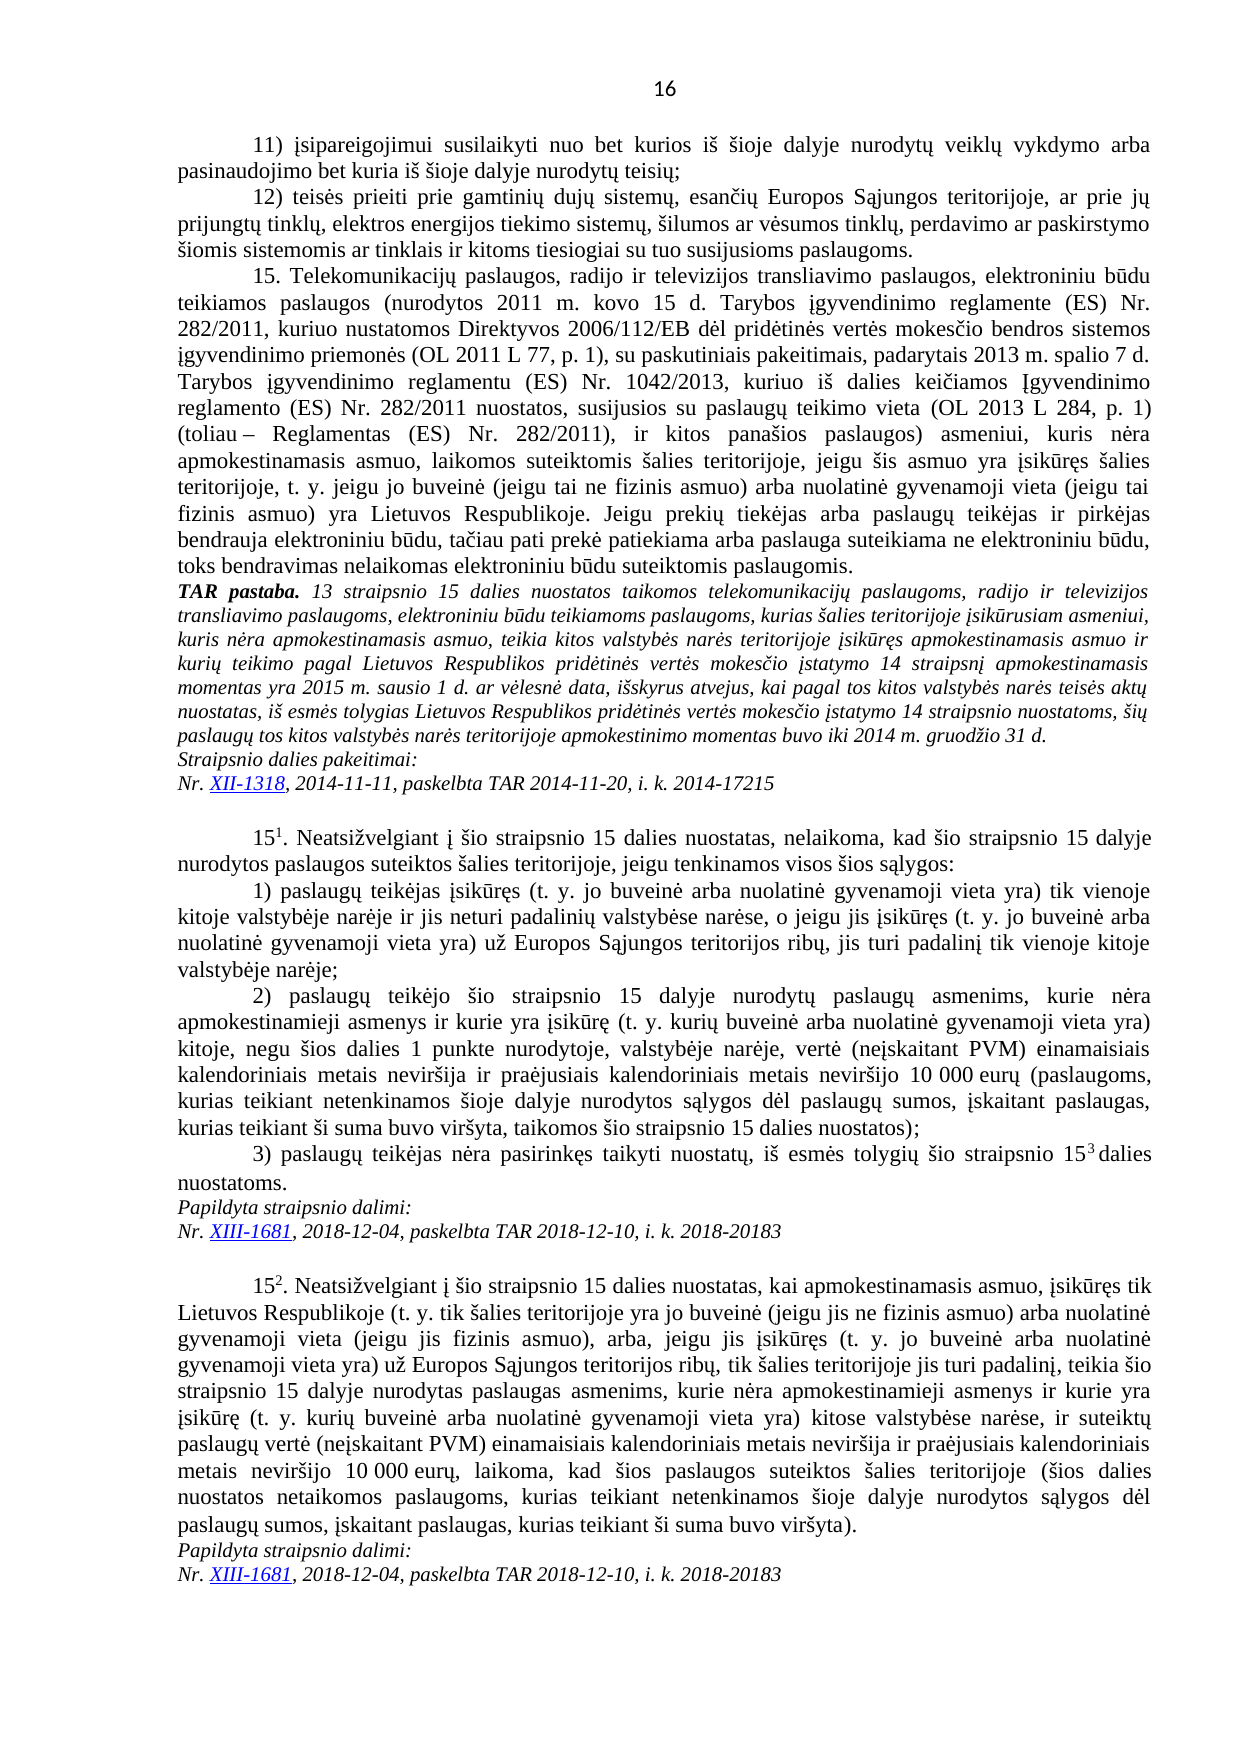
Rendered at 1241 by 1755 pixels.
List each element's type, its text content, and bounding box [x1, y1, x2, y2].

text Papildyta straipsnio dalimi: [177, 1538, 1152, 1562]
text Nr. XIII-1681, 2018-12-04, paskelbta TAR 2018-12-10, i. k. 2018-20183 [177, 1562, 1152, 1586]
text Straipsnio dalies pakeitimai: [177, 747, 1152, 771]
text Papildyta straipsnio dalimi: [177, 1195, 1152, 1219]
text 12) teisės prieiti prie gamtinių dujų sistemų, esančių Europos Sąjungos teritorijoje, ar prie jų prijungtų tinklų, elektros energijos tiekimo sistemų, šilumos ar vėsumos tinklų, perdavimo ar paskirstymo šiomis sistemomis ar tinklais ir kitoms tiesiogiai su tuo susijusioms paslaugoms. [177, 183, 1152, 262]
text 152. Neatsižvelgiant į šio straipsnio 15 dalies nuostatas, kai apmokestinamasis asmuo, įsikūręs tik Lietuvos Respublikoje (t. y. tik šalies teritorijoje yra jo buveinė (jeigu jis ne fizinis asmuo) arba nuolatinė gyvenamoji vieta (jeigu jis fizinis asmuo), arba, jeigu jis įsikūręs (t. y. jo buveinė arba nuolatinė gyvenamoji vieta yra) už Europos Sąjungos teritorijos ribų, tik šalies teritorijoje jis turi padalinį, teikia šio straipsnio 15 dalyje nurodytas paslaugas asmenims, kurie nėra apmokestinamieji asmenys ir kurie yra įsikūrę (t. y. kurių buveinė arba nuolatinė gyvenamoji vieta yra) kitose valstybėse narėse, ir suteiktų paslaugų vertė (neįskaitant PVM) einamaisiais kalendoriniais metais neviršija ir praėjusiais kalendoriniais metais neviršijo 10 000 eurų, laikoma, kad šios paslaugos suteiktos šalies teritorijoje (šios dalies nuostatos netaikomos paslaugoms, kurias teikiant netenkinamos šioje dalyje nurodytos sąlygos dėl paslaugų sumos, įskaitant paslaugas, kurias teikiant ši suma buvo viršyta). [177, 1272, 1152, 1538]
text 15. Telekomunikacijų paslaugos, radijo ir televizijos transliavimo paslaugos, elektroniniu būdu teikiamos paslaugos (nurodytos 2011 m. kovo 15 d. Tarybos įgyvendinimo reglamente (ES) Nr. 282/2011, kuriuo nustatomos Direktyvos 2006/112/EB dėl pridėtinės vertės mokesčio bendros sistemos įgyvendinimo priemonės (OL 2011 L 77, p. 1), su paskutiniais pakeitimais, padarytais 2013 m. spalio 7 d. Tarybos įgyvendinimo reglamentu (ES) Nr. 1042/2013, kuriuo iš dalies keičiamos Įgyvendinimo reglamento (ES) Nr. 282/2011 nuostatos, susijusios su paslaugų teikimo vieta (OL 2013 L 284, p. 1) (toliau – Reglamentas (ES) Nr. 282/2011), ir kitos panašios paslaugos) asmeniui, kuris nėra apmokestinamasis asmuo, laikomos suteiktomis šalies teritorijoje, jeigu šis asmuo yra įsikūręs šalies teritorijoje, t. y. jeigu jo buveinė (jeigu tai ne fizinis asmuo) arba nuolatinė gyvenamoji vieta (jeigu tai fizinis asmuo) yra Lietuvos Respublikoje. Jeigu prekių tiekėjas arba paslaugų teikėjas ir pirkėjas bendrauja elektroniniu būdu, tačiau pati prekė patiekiama arba paslauga suteikiama ne elektroniniu būdu, toks bendravimas nelaikomas elektroniniu būdu suteiktomis paslaugomis. [177, 262, 1152, 579]
text Nr. XII-1318, 2014-11-11, paskelbta TAR 2014-11-20, i. k. 2014-17215 [177, 771, 1152, 795]
text 11) įsipareigojimui susilaikyti nuo bet kurios iš šioje dalyje nurodytų veiklų vykdymo arba pasinaudojimo bet kuria iš šioje dalyje nurodytų teisių; [177, 131, 1152, 183]
text 1) paslaugų teikėjas įsikūręs (t. y. jo buveinė arba nuolatinė gyvenamoji vieta yra) tik vienoje kitoje valstybėje narėje ir jis neturi padalinių valstybėse narėse, o jeigu jis įsikūręs (t. y. jo buveinė arba nuolatinė gyvenamoji vieta yra) už Europos Sąjungos teritorijos ribų, jis turi padalinį tik vienoje kitoje valstybėje narėje; [177, 877, 1152, 982]
text 151. Neatsižvelgiant į šio straipsnio 15 dalies nuostatas, nelaikoma, kad šio straipsnio 15 dalyje nurodytos paslaugos suteiktos šalies teritorijoje, jeigu tenkinamos visos šios sąlygos: [177, 824, 1152, 877]
text TAR pastaba. 13 straipsnio 15 dalies nuostatos taikomos telekomunikacijų paslaugoms, radijo ir televizijos transliavimo paslaugoms, elektroniniu būdu teikiamoms paslaugoms, kurias šalies teritorijoje įsikūrusiam asmeniui, kuris nėra apmokestinamasis asmuo, teikia kitos valstybės narės teritorijoje įsikūręs apmokestinamasis asmuo ir kurių teikimo pagal Lietuvos Respublikos pridėtinės vertės mokesčio įstatymo 14 straipsnį apmokestinamasis momentas yra 2015 m. sausio 1 d. ar vėlesnė data, išskyrus atvejus, kai pagal tos kitos valstybės narės teisės aktų nuostatas, iš esmės tolygias Lietuvos Respublikos pridėtinės vertės mokesčio įstatymo 14 straipsnio nuostatoms, šių paslaugų tos kitos valstybės narės teritorijoje apmokestinimo momentas buvo iki 2014 m. gruodžio 31 d. [177, 579, 1152, 747]
text 2) paslaugų teikėjo šio straipsnio 15 dalyje nurodytų paslaugų asmenims, kurie nėra apmokestinamieji asmenys ir kurie yra įsikūrę (t. y. kurių buveinė arba nuolatinė gyvenamoji vieta yra) kitoje, negu šios dalies 1 punkte nurodytoje, valstybėje narėje, vertė (neįskaitant PVM) einamaisiais kalendoriniais metais neviršija ir praėjusiais kalendoriniais metais neviršijo 10 000 eurų (paslaugoms, kurias teikiant netenkinamos šioje dalyje nurodytos sąlygos dėl paslaugų sumos, įskaitant paslaugas, kurias teikiant ši suma buvo viršyta, taikomos šio straipsnio 15 dalies nuostatos); [177, 982, 1152, 1140]
text Nr. XIII-1681, 2018-12-04, paskelbta TAR 2018-12-10, i. k. 2018-20183 [177, 1219, 1152, 1243]
text 3) paslaugų teikėjas nėra pasirinkęs taikyti nuostatų, iš esmės tolygių šio straipsnio 153 dalies nuostatoms. [177, 1140, 1152, 1195]
